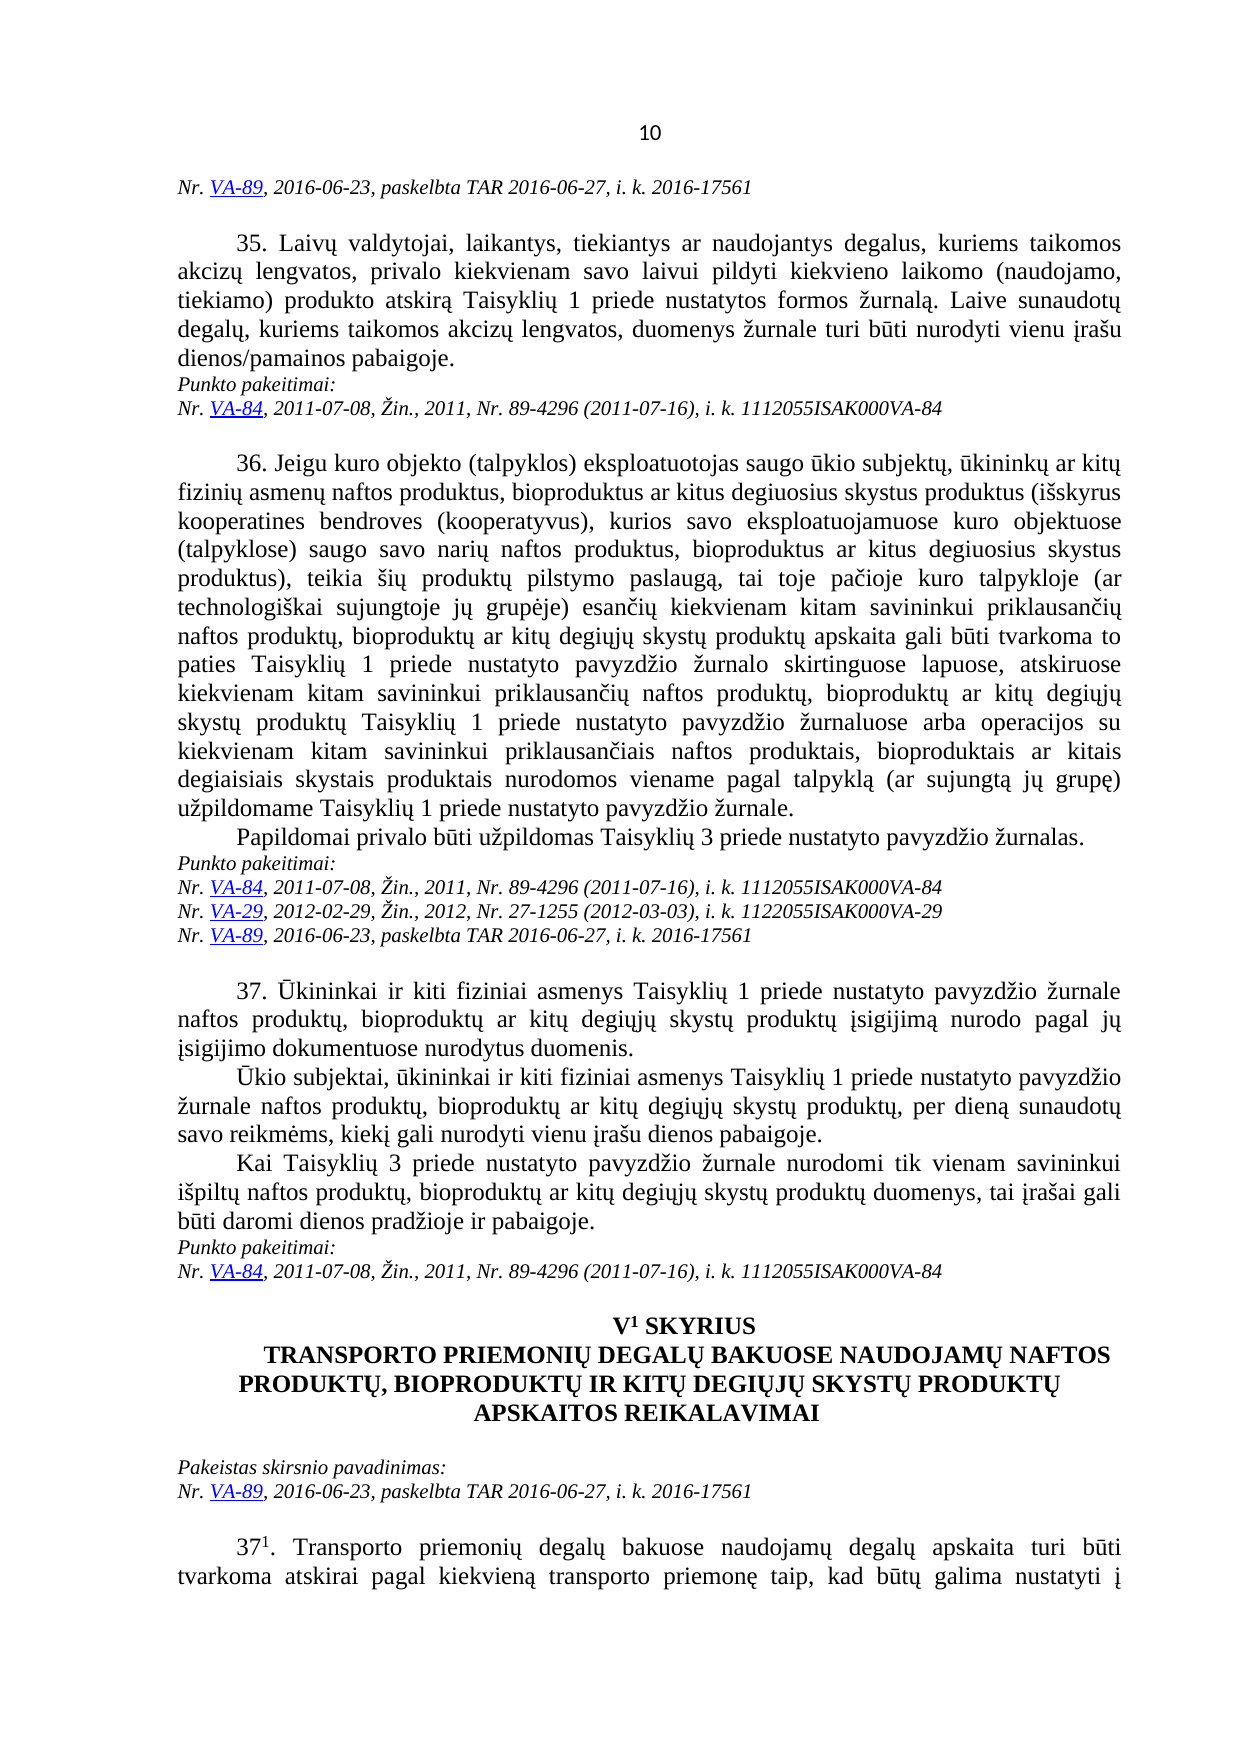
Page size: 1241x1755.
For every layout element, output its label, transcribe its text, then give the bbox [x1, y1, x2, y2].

text Ūkio subjektai, ūkininkai ir kiti fiziniai asmenys Taisyklių 1 priede nustatyto pavyzdžio žurnale naftos produktų, bioproduktų ar kitų degiųjų skystų produktų, per dieną sunaudotų savo reikmėms, kiekį gali nurodyti vienu įrašu dienos pabaigoje. [177, 1062, 1122, 1148]
text Nr. VA-89, 2016-06-23, paskelbta TAR 2016-06-27, i. k. 2016-17561 [177, 923, 1122, 947]
text Punkto pakeitimai: [177, 851, 1122, 875]
text Nr. VA-84, 2011-07-08, Žin., 2011, Nr. 89-4296 (2011-07-16), i. k. 1112055ISAK000VA-84 [177, 1259, 1122, 1283]
text Nr. VA-89, 2016-06-23, paskelbta TAR 2016-06-27, i. k. 2016-17561 [177, 1479, 1122, 1503]
text 37. Ūkininkai ir kiti fiziniai asmenys Taisyklių 1 priede nustatyto pavyzdžio žurnale naftos produktų, bioproduktų ar kitų degiųjų skystų produktų įsigijimą nurodo pagal jų įsigijimo dokumentuose nurodytus duomenis. [177, 976, 1122, 1062]
text Nr. VA-29, 2012-02-29, Žin., 2012, Nr. 27-1255 (2012-03-03), i. k. 1122055ISAK000VA-29 [177, 899, 1122, 923]
text 36. Jeigu kuro objekto (talpyklos) eksploatuotojas saugo ūkio subjektų, ūkininkų ar kitų fizinių asmenų naftos produktus, bioproduktus ar kitus degiuosius skystus produktus (išskyrus kooperatines bendroves (kooperatyvus), kurios savo eksploatuojamuose kuro objektuose (talpyklose) saugo savo narių naftos produktus, bioproduktus ar kitus degiuosius skystus produktus), teikia šių produktų pilstymo paslaugą, tai toje pačioje kuro talpykloje (ar technologiškai sujungtoje jų grupėje) esančių kiekvienam kitam savininkui priklausančių naftos produktų, bioproduktų ar kitų degiųjų skystų produktų apskaita gali būti tvarkoma to paties Taisyklių 1 priede nustatyto pavyzdžio žurnalo skirtinguose lapuose, atskiruose kiekvienam kitam savininkui priklausančių naftos produktų, bioproduktų ar kitų degiųjų skystų produktų Taisyklių 1 priede nustatyto pavyzdžio žurnaluose arba operacijos su kiekvienam kitam savininkui priklausančiais naftos produktais, bioproduktais ar kitais degiaisiais skystais produktais nurodomos viename pagal talpyklą (ar sujungtą jų grupę) užpildomame Taisyklių 1 priede nustatyto pavyzdžio žurnale. [177, 448, 1122, 822]
text Pakeistas skirsnio pavadinimas: [177, 1455, 1122, 1479]
text Papildomai privalo būti užpildomas Taisyklių 3 priede nustatyto pavyzdžio žurnalas. [177, 822, 1122, 851]
text 35. Laivų valdytojai, laikantys, tiekiantys ar naudojantys degalus, kuriems taikomos akcizų lengvatos, privalo kiekvienam savo laivui pildyti kiekvieno laikomo (naudojamo, tiekiamo) produkto atskirą Taisyklių 1 priede nustatytos formos žurnalą. Laive sunaudotų degalų, kuriems taikomos akcizų lengvatos, duomenys žurnale turi būti nurodyti vienu įrašu dienos/pamainos pabaigoje. [177, 228, 1122, 371]
text Kai Taisyklių 3 priede nustatyto pavyzdžio žurnale nurodomi tik vienam savininkui išpiltų naftos produktų, bioproduktų ar kitų degiųjų skystų produktų duomenys, tai įrašai gali būti daromi dienos pradžioje ir pabaigoje. [177, 1148, 1122, 1234]
text Nr. VA-84, 2011-07-08, Žin., 2011, Nr. 89-4296 (2011-07-16), i. k. 1112055ISAK000VA-84 [177, 875, 1122, 899]
text Nr. VA-84, 2011-07-08, Žin., 2011, Nr. 89-4296 (2011-07-16), i. k. 1112055ISAK000VA-84 [177, 396, 1122, 419]
text Nr. VA-89, 2016-06-23, paskelbta TAR 2016-06-27, i. k. 2016-17561 [177, 175, 1122, 199]
text TRANSPORTO PRIEMONIŲ DEGALŲ BAKUOSE NAUDOJAMŲ NAFTOS PRODUKTŲ, BIOPRODUKTŲ IR KITŲ DEGIŲJŲ SKYSTŲ PRODUKTŲ APSKAITOS REIKALAVIMAI [177, 1340, 1122, 1426]
text V1 SKYRIUS [177, 1311, 1122, 1340]
text Punkto pakeitimai: [177, 371, 1122, 396]
text Punkto pakeitimai: [177, 1234, 1122, 1259]
text 371. Transporto priemonių degalų bakuose naudojamų degalų apskaita turi būti tvarkoma atskirai pagal kiekvieną transporto priemonę taip, kad būtų galima nustatyti į [177, 1532, 1122, 1589]
